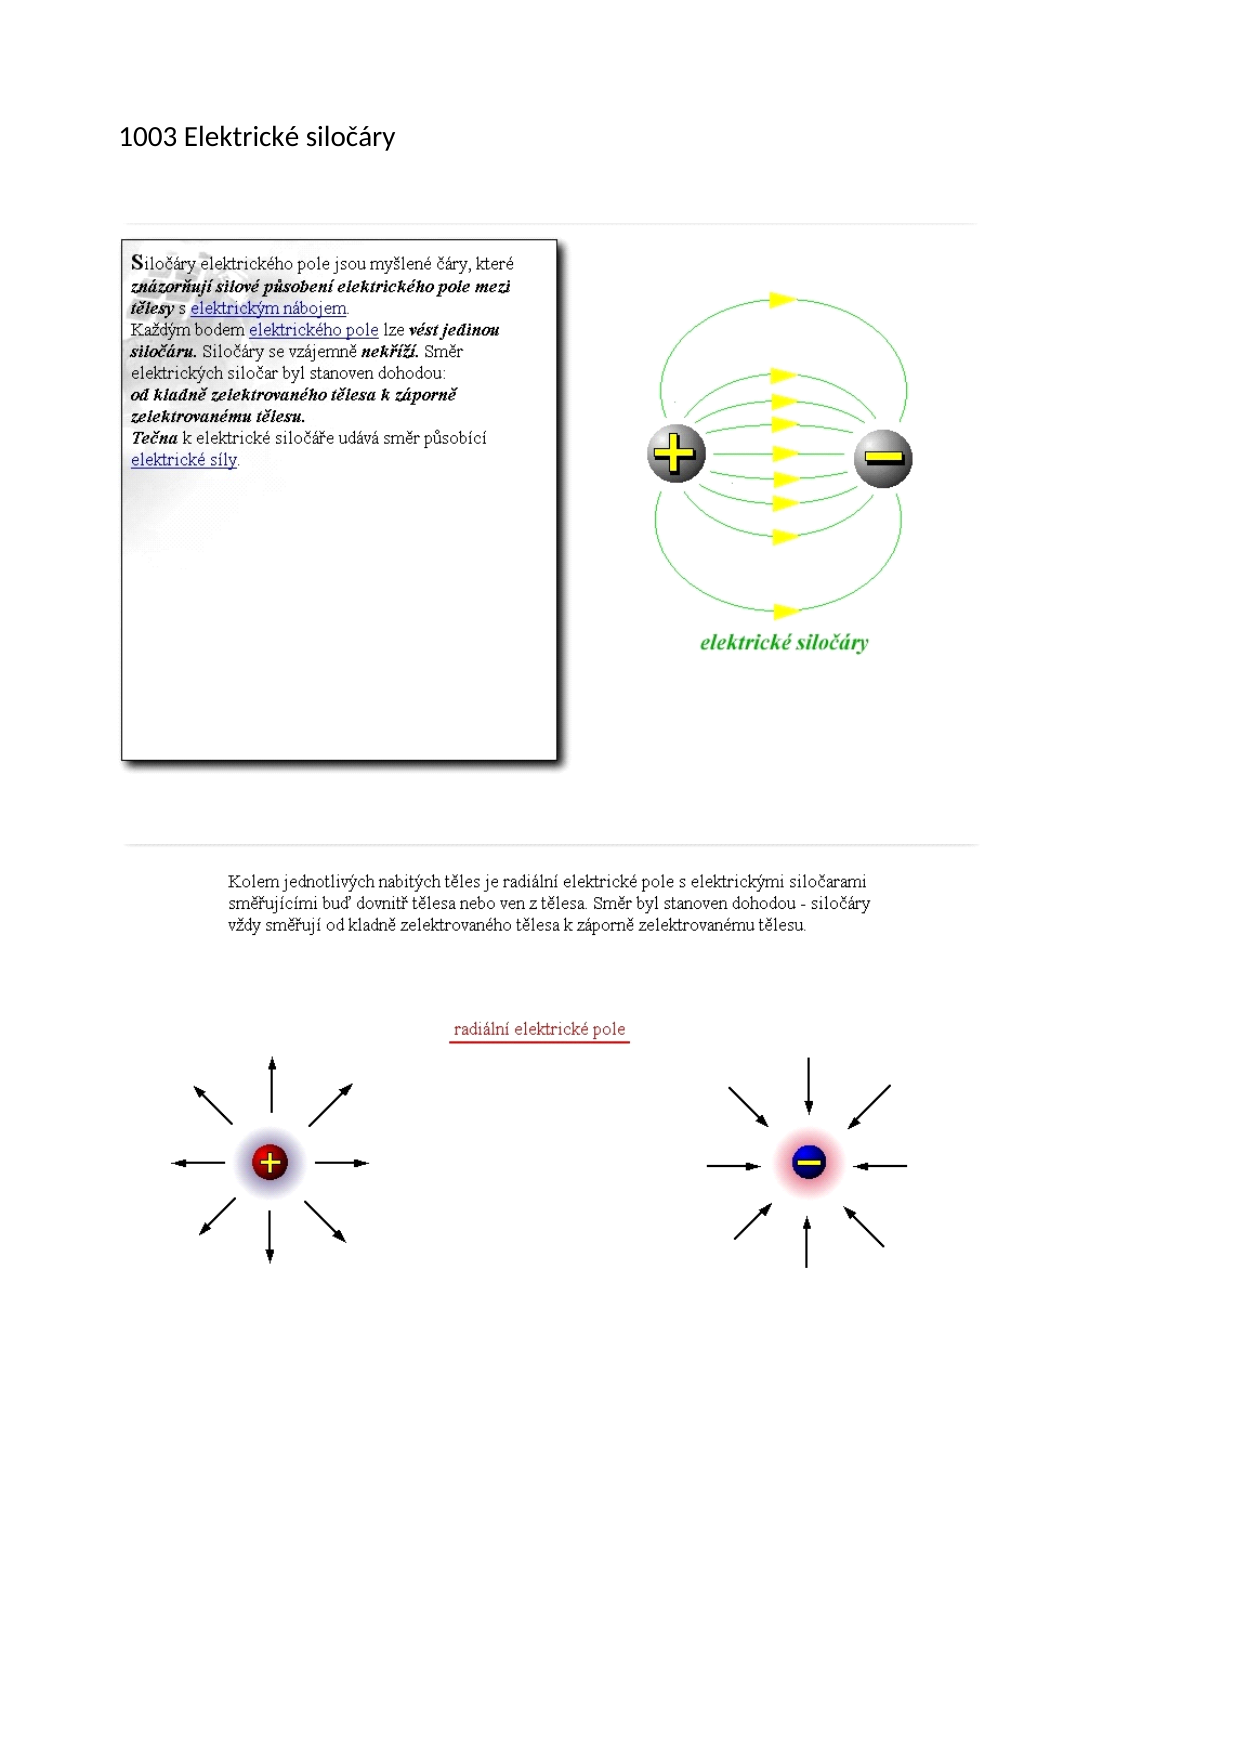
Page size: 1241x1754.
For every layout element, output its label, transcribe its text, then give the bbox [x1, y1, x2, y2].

text 1003 Elektrické siločáry [118, 118, 1122, 154]
